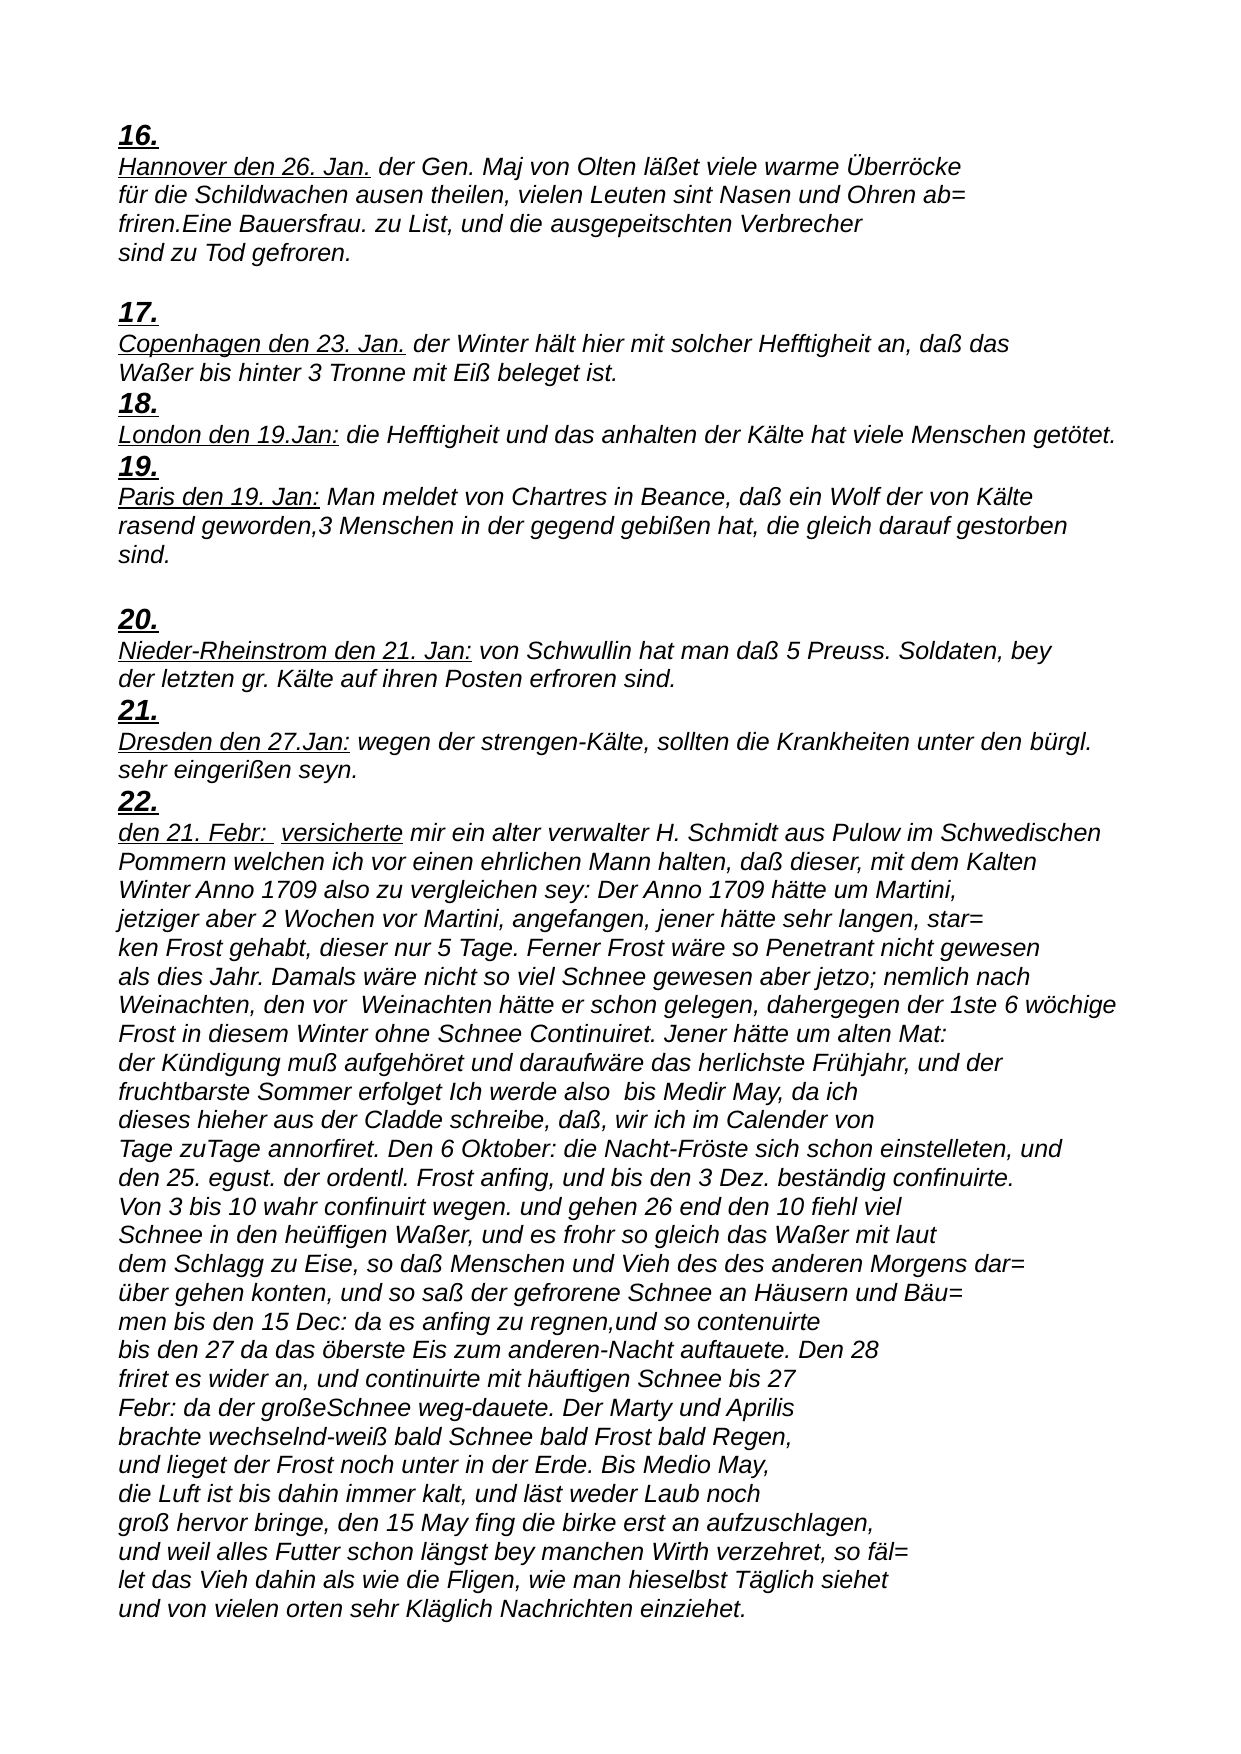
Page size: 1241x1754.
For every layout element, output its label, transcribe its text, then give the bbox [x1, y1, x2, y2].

text Tage zuTage annorfiret. Den 6 Oktober: die Nacht-Fröste sich schon einstelleten, und [118, 1134, 1122, 1163]
text Febr: da der großeSchnee weg-dauete. Der Marty und Aprilis [118, 1393, 1122, 1421]
text Dresden den 27.Jan: wegen der strengen-Kälte, sollten die Krankheiten unter den bürgl. sehr eingerißen seyn. [118, 727, 1122, 784]
text den 21. Febr: versicherte mir ein alter verwalter H. Schmidt aus Pulow im Schwedischen [118, 818, 1122, 846]
text dieses hieher aus der Cladde schreibe, daß, wir ich im Calender von [118, 1105, 1122, 1134]
text let das Vieh dahin als wie die Fligen, wie man hieselbst Täglich siehet [118, 1565, 1122, 1594]
text bis den 27 da das öberste Eis zum anderen-Nacht auftauete. Den 28 [118, 1335, 1122, 1364]
text 18. [118, 386, 1122, 420]
text ken Frost gehabt, dieser nur 5 Tage. Ferner Frost wäre so Penetrant nicht gewesen [118, 933, 1122, 961]
text Hannover den 26. Jan. der Gen. Maj von Olten läßet viele warme Überröcke [118, 152, 1122, 180]
text 16. [118, 118, 1122, 152]
text die Luft ist bis dahin immer kalt, und läst weder Laub noch [118, 1479, 1122, 1508]
text Paris den 19. Jan: Man meldet von Chartres in Beance, daß ein Wolf der von Kälte [118, 482, 1122, 511]
text brachte wechselnd-weiß bald Schnee bald Frost bald Regen, [118, 1421, 1122, 1450]
text sind. [118, 540, 1122, 568]
text 17. [118, 295, 1122, 329]
text 21. [118, 693, 1122, 727]
text als dies Jahr. Damals wäre nicht so viel Schnee gewesen aber jetzo; nemlich nach Weinachten, den vor Weinachten hätte er schon gelegen, dahergegen der 1ste 6 wöchige Frost in diesem Winter ohne Schnee Continuiret. Jener hätte um alten Mat: [118, 961, 1122, 1048]
text Von 3 bis 10 wahr confinuirt wegen. und gehen 26 end den 10 fiehl viel [118, 1191, 1122, 1220]
text über gehen konten, und so saß der gefrorene Schnee an Häusern und Bäu= [118, 1278, 1122, 1306]
text und weil alles Futter schon längst bey manchen Wirth verzehret, so fäl= [118, 1536, 1122, 1565]
text und lieget der Frost noch unter in der Erde. Bis Medio May, [118, 1450, 1122, 1479]
text 20. [118, 602, 1122, 636]
text men bis den 15 Dec: da es anfing zu regnen,und so contenuirte [118, 1306, 1122, 1335]
text dem Schlagg zu Eise, so daß Menschen und Vieh des des anderen Morgens dar= [118, 1249, 1122, 1278]
text Schnee in den heüffigen Waßer, und es frohr so gleich das Waßer mit laut [118, 1220, 1122, 1249]
text friret es wider an, und continuirte mit häuftigen Schnee bis 27 [118, 1364, 1122, 1393]
text rasend geworden,3 Menschen in der gegend gebißen hat, die gleich darauf gestorben [118, 511, 1122, 540]
text Copenhagen den 23. Jan. der Winter hält hier mit solcher Hefftigheit an, daß das [118, 329, 1122, 358]
text 19. [118, 449, 1122, 482]
text der letzten gr. Kälte auf ihren Posten erfroren sind. [118, 664, 1122, 693]
text für die Schildwachen ausen theilen, vielen Leuten sint Nasen und Ohren ab= [118, 180, 1122, 209]
text Nieder-Rheinstrom den 21. Jan: von Schwullin hat man daß 5 Preuss. Soldaten, bey [118, 636, 1122, 664]
text London den 19.Jan: die Hefftigheit und das anhalten der Kälte hat viele Menschen getötet. [118, 420, 1122, 449]
text jetziger aber 2 Wochen vor Martini, angefangen, jener hätte sehr langen, star= [118, 904, 1122, 933]
text 22. [118, 784, 1122, 818]
text Waßer bis hinter 3 Tronne mit Eiß beleget ist. [118, 358, 1122, 386]
text Pommern welchen ich vor einen ehrlichen Mann halten, daß dieser, mit dem Kalten [118, 846, 1122, 875]
text sind zu Tod gefroren. [118, 238, 1122, 267]
text friren.Eine Bauersfrau. zu List, und die ausgepeitschten Verbrecher [118, 209, 1122, 238]
text der Kündigung muß aufgehöret und daraufwäre das herlichste Frühjahr, und der fruchtbarste Sommer erfolget Ich werde also bis Medir May, da ich [118, 1048, 1122, 1105]
text den 25. egust. der ordentl. Frost anfing, und bis den 3 Dez. beständig confinuirte. [118, 1163, 1122, 1191]
text Winter Anno 1709 also zu vergleichen sey: Der Anno 1709 hätte um Martini, [118, 875, 1122, 904]
text und von vielen orten sehr Kläglich Nachrichten einziehet. [118, 1594, 1122, 1623]
text groß hervor bringe, den 15 May fing die birke erst an aufzuschlagen, [118, 1508, 1122, 1536]
